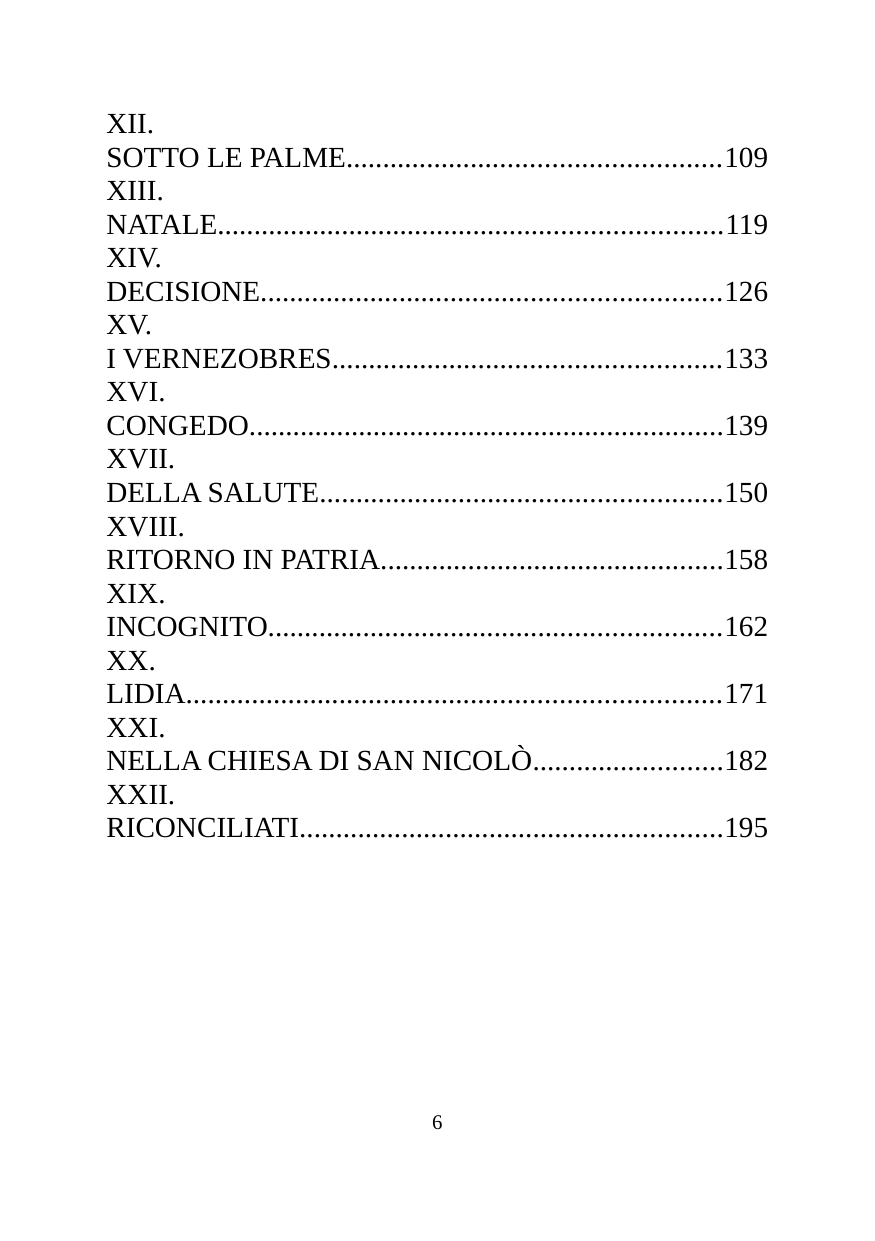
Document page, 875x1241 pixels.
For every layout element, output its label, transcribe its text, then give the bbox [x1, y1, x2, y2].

text XIV. DECISIONE 126 [106, 240, 768, 307]
text XVII. DELLA SALUTE 150 [106, 442, 768, 509]
text XV. I VERNEZOBRES 133 [106, 307, 768, 374]
text XXI. NELLA CHIESA DI SAN NICOLÒ 182 [106, 710, 768, 777]
text XVIII. RITORNO IN PATRIA 158 [106, 509, 768, 576]
text XIII. NATALE 119 [106, 173, 768, 240]
text XIX. INCOGNITO 162 [106, 576, 768, 643]
text XX. LIDIA 171 [106, 643, 768, 710]
text XXII. RICONCILIATI 195 [106, 777, 768, 844]
text XVI. CONGEDO 139 [106, 374, 768, 442]
text XII. SOTTO LE PALME 109 [106, 106, 768, 173]
